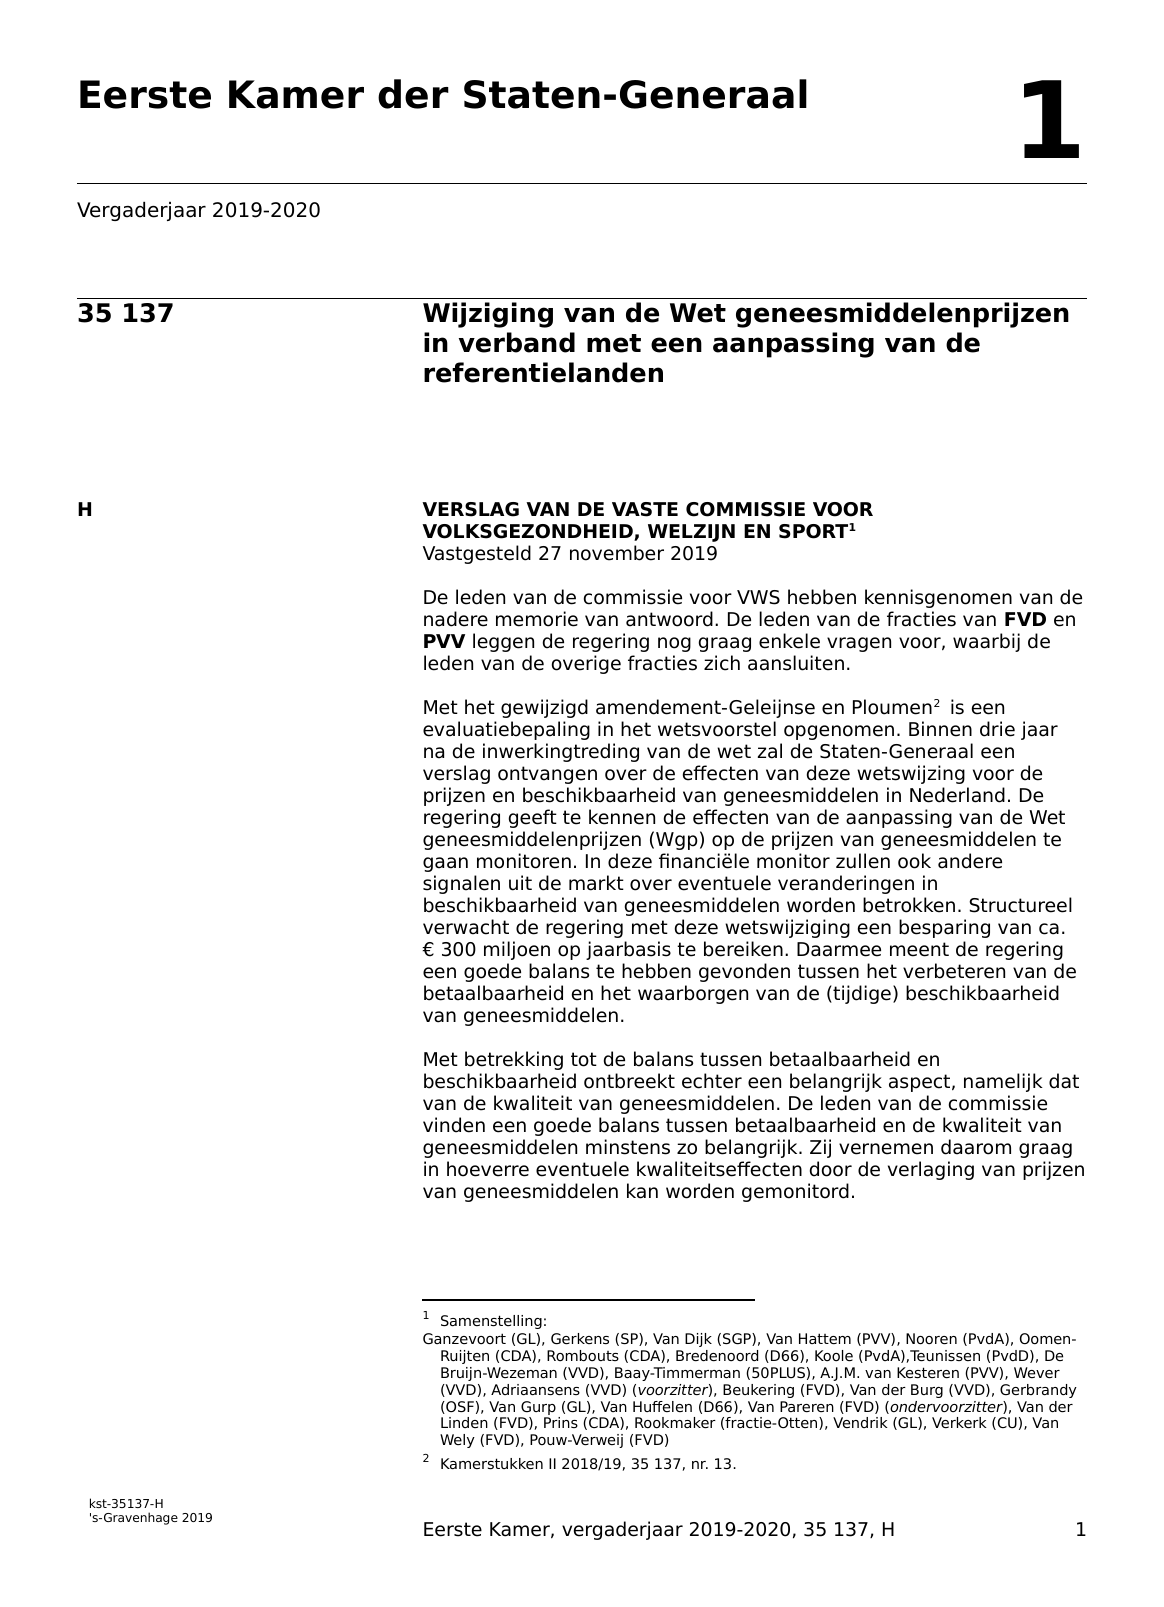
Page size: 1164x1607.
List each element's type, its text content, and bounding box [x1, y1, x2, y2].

table_header Eerste Kamer der Staten-Generaal [77, 59, 886, 183]
text Met het gewijzigd amendement-Geleijnse en Ploumen is een evaluatiebepaling in het wetsvoorstel opgenomen. Binnen drie jaar na de inwerkingtreding van de wet zal de Staten-Generaal een verslag ontvangen over de effecten van deze wetswijzing voor de prijzen en beschikbaarheid van geneesmiddelen in Nederland. De regering geeft te kennen de effecten van de aanpassing van de Wet geneesmiddelenprijzen (Wgp) op de prijzen van geneesmiddelen te gaan monitoren. In deze financiële monitor zullen ook andere signalen uit de markt over eventuele veranderingen in beschikbaarheid van geneesmiddelen worden betrokken. Structureel verwacht de regering met deze wetswijziging een besparing van ca. € 300 miljoen op jaarbasis te bereiken. Daarmee meent de regering een goede balans te hebben gevonden tussen het verbeteren van de betaalbaarheid en het waarborgen van de (tijdige) beschikbaarheid van geneesmiddelen. [422, 697, 1087, 1027]
subtitle H VERSLAG VAN DE VASTE COMMISSIE VOOR VOLKSGEZONDHEID, WELZIJN EN SPORT [77, 499, 1087, 543]
table_cell Vergaderjaar 2019-2020 [77, 184, 1087, 298]
subtitle 35 137 Wijziging van de Wet geneesmiddelenprijzen in verband met een aanpassing van de referentielanden [77, 299, 1087, 388]
text De leden van de commissie voor VWS hebben kennisgenomen van de nadere memorie van antwoord. De leden van de fracties van FVD en PVV leggen de regering nog graag enkele vragen voor, waarbij de leden van de overige fracties zich aansluiten. [422, 587, 1087, 675]
text kst-35137-H [88, 1497, 323, 1511]
text Samenstelling: [422, 1309, 1087, 1331]
text Kamerstukken II 2018/19, 35 137, nr. 13. [422, 1452, 1087, 1474]
text Met betrekking tot de balans tussen betaalbaarheid en beschikbaarheid ontbreekt echter een belangrijk aspect, namelijk dat van de kwaliteit van geneesmiddelen. De leden van de commissie vinden een goede balans tussen betaalbaarheid en de kwaliteit van geneesmiddelen minstens zo belangrijk. Zij vernemen daarom graag in hoeverre eventuele kwaliteitseffecten door de verlaging van prijzen van geneesmiddelen kan worden gemonitord. [422, 1049, 1087, 1203]
text Vastgesteld 27 november 2019 [422, 543, 1087, 565]
text Ganzevoort (GL), Gerkens (SP), Van Dijk (SGP), Van Hattem (PVV), Nooren (PvdA), Oomen-Ruijten (CDA), Rombouts (CDA), Bredenoord (D66), Koole (PvdA),Teunissen (PvdD), De Bruijn-Wezeman (VVD), Baay-Timmerman (50PLUS), A.J.M. van Kesteren (PVV), Wever (VVD), Adriaansens (VVD) (voorzitter), Beukering (FVD), Van der Burg (VVD), Gerbrandy (OSF), Van Gurp (GL), Van Huffelen (D66), Van Pareren (FVD) (ondervoorzitter), Van der Linden (FVD), Prins (CDA), Rookmaker (fractie-Otten), Vendrik (GL), Verkerk (CU), Van Wely (FVD), Pouw-Verweij (FVD) [422, 1331, 1087, 1449]
text 's-Gravenhage 2019 [88, 1511, 323, 1525]
table_header 1 [886, 59, 1087, 183]
